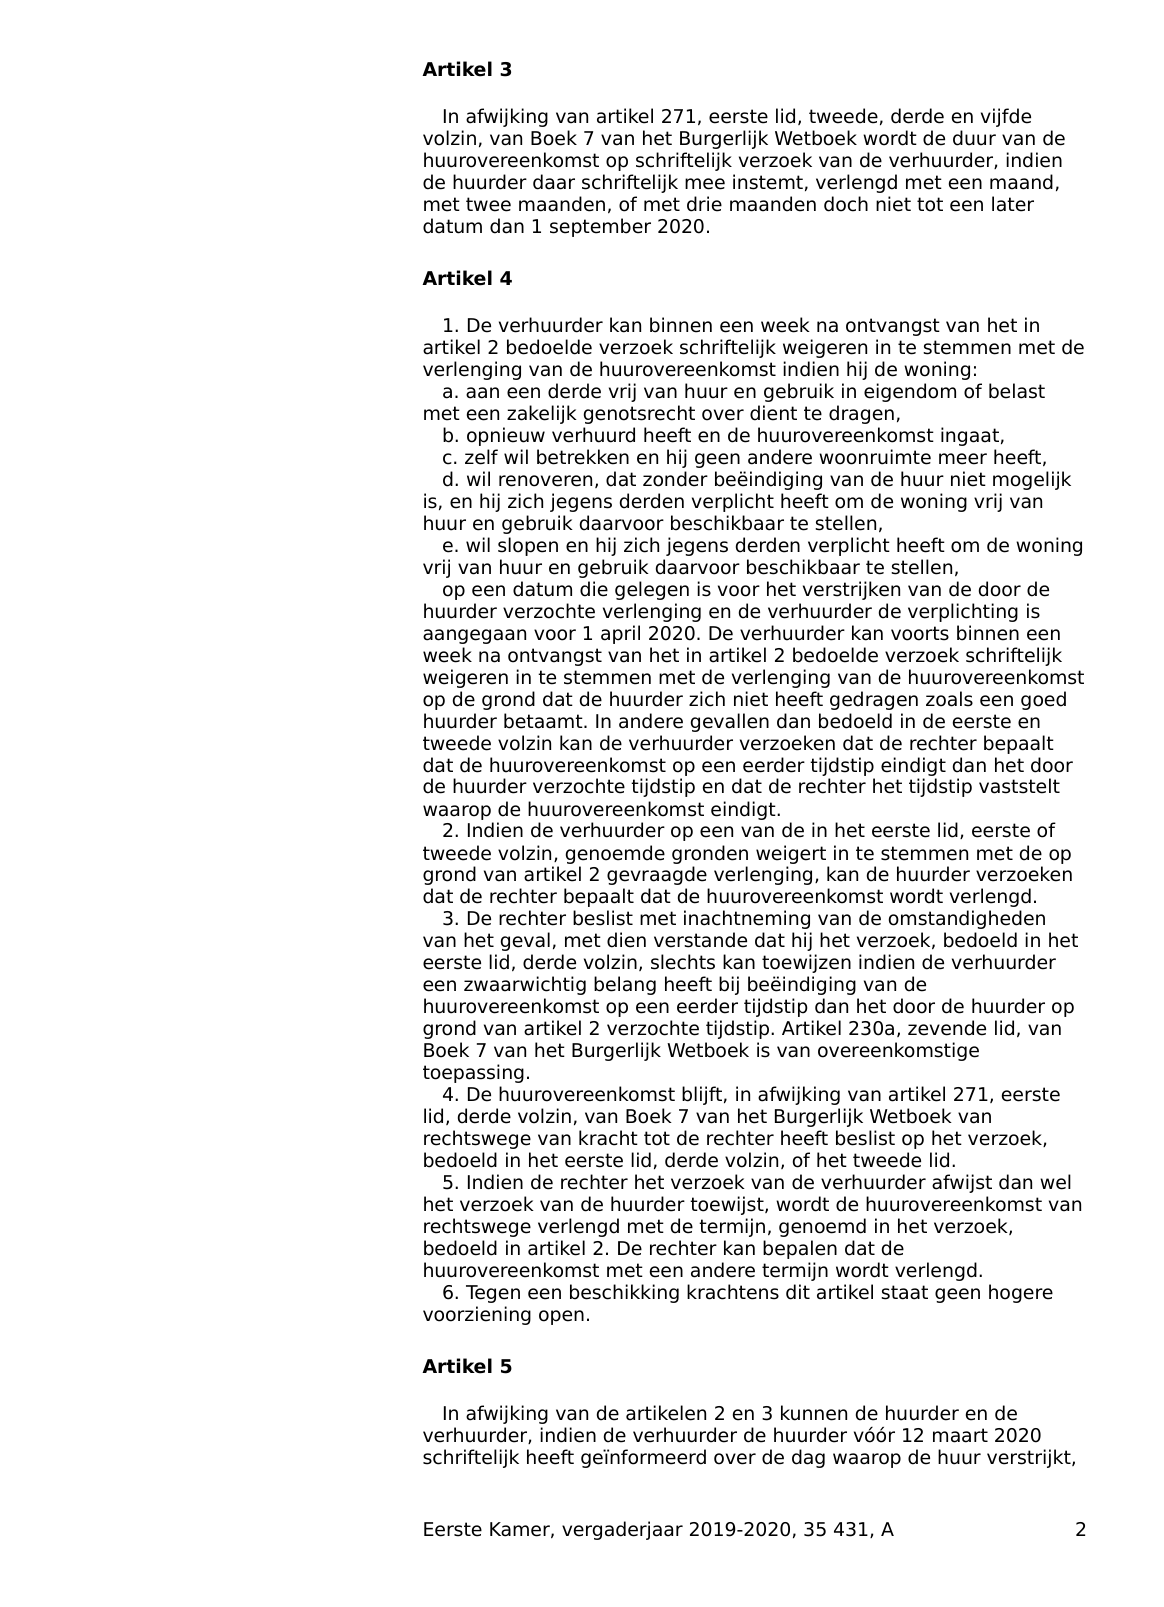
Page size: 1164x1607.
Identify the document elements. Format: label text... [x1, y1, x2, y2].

text 1. De verhuurder kan binnen een week na ontvangst van het in artikel 2 bedoelde verzoek schriftelijk weigeren in te stemmen met de verlenging van de huurovereenkomst indien hij de woning: [422, 315, 1087, 381]
text c. zelf wil betrekken en hij geen andere woonruimte meer heeft, [422, 447, 1087, 469]
text 4. De huurovereenkomst blijft, in afwijking van artikel 271, eerste lid, derde volzin, van Boek 7 van het Burgerlijk Wetboek van rechtswege van kracht tot de rechter heeft beslist op het verzoek, bedoeld in het eerste lid, derde volzin, of het tweede lid. [422, 1084, 1087, 1172]
text 5. Indien de rechter het verzoek van de verhuurder afwijst dan wel het verzoek van de huurder toewijst, wordt de huurovereenkomst van rechtswege verlengd met de termijn, genoemd in het verzoek, bedoeld in artikel 2. De rechter kan bepalen dat de huurovereenkomst met een andere termijn wordt verlengd. [422, 1172, 1087, 1282]
text 6. Tegen een beschikking krachtens dit artikel staat geen hogere voorziening open. [422, 1282, 1087, 1326]
subtitle Artikel 4 [422, 268, 1087, 290]
text d. wil renoveren, dat zonder beëindiging van de huur niet mogelijk is, en hij zich jegens derden verplicht heeft om de woning vrij van huur en gebruik daarvoor beschikbaar te stellen, [422, 469, 1087, 535]
text e. wil slopen en hij zich jegens derden verplicht heeft om de woning vrij van huur en gebruik daarvoor beschikbaar te stellen, [422, 535, 1087, 579]
text In afwijking van de artikelen 2 en 3 kunnen de huurder en de verhuurder, indien de verhuurder de huurder vóór 12 maart 2020 schriftelijk heeft geïnformeerd over de dag waarop de huur verstrijkt, [422, 1403, 1087, 1469]
subtitle Artikel 3 [422, 59, 1087, 81]
text In afwijking van artikel 271, eerste lid, tweede, derde en vijfde volzin, van Boek 7 van het Burgerlijk Wetboek wordt de duur van de huurovereenkomst op schriftelijk verzoek van de verhuurder, indien de huurder daar schriftelijk mee instemt, verlengd met een maand, met twee maanden, of met drie maanden doch niet tot een later datum dan 1 september 2020. [422, 106, 1087, 238]
text b. opnieuw verhuurd heeft en de huurovereenkomst ingaat, [422, 425, 1087, 447]
subtitle Artikel 5 [422, 1356, 1087, 1378]
text 2. Indien de verhuurder op een van de in het eerste lid, eerste of tweede volzin, genoemde gronden weigert in te stemmen met de op grond van artikel 2 gevraagde verlenging, kan de huurder verzoeken dat de rechter bepaalt dat de huurovereenkomst wordt verlengd. [422, 820, 1087, 908]
text 3. De rechter beslist met inachtneming van de omstandigheden van het geval, met dien verstande dat hij het verzoek, bedoeld in het eerste lid, derde volzin, slechts kan toewijzen indien de verhuurder een zwaarwichtig belang heeft bij beëindiging van de huurovereenkomst op een eerder tijdstip dan het door de huurder op grond van artikel 2 verzochte tijdstip. Artikel 230a, zevende lid, van Boek 7 van het Burgerlijk Wetboek is van overeenkomstige toepassing. [422, 908, 1087, 1084]
text op een datum die gelegen is voor het verstrijken van de door de huurder verzochte verlenging en de verhuurder de verplichting is aangegaan voor 1 april 2020. De verhuurder kan voorts binnen een week na ontvangst van het in artikel 2 bedoelde verzoek schriftelijk weigeren in te stemmen met de verlenging van de huurovereenkomst op de grond dat de huurder zich niet heeft gedragen zoals een goed huurder betaamt. In andere gevallen dan bedoeld in de eerste en tweede volzin kan de verhuurder verzoeken dat de rechter bepaalt dat de huurovereenkomst op een eerder tijdstip eindigt dan het door de huurder verzochte tijdstip en dat de rechter het tijdstip vaststelt waarop de huurovereenkomst eindigt. [422, 579, 1087, 820]
text a. aan een derde vrij van huur en gebruik in eigendom of belast met een zakelijk genotsrecht over dient te dragen, [422, 381, 1087, 425]
